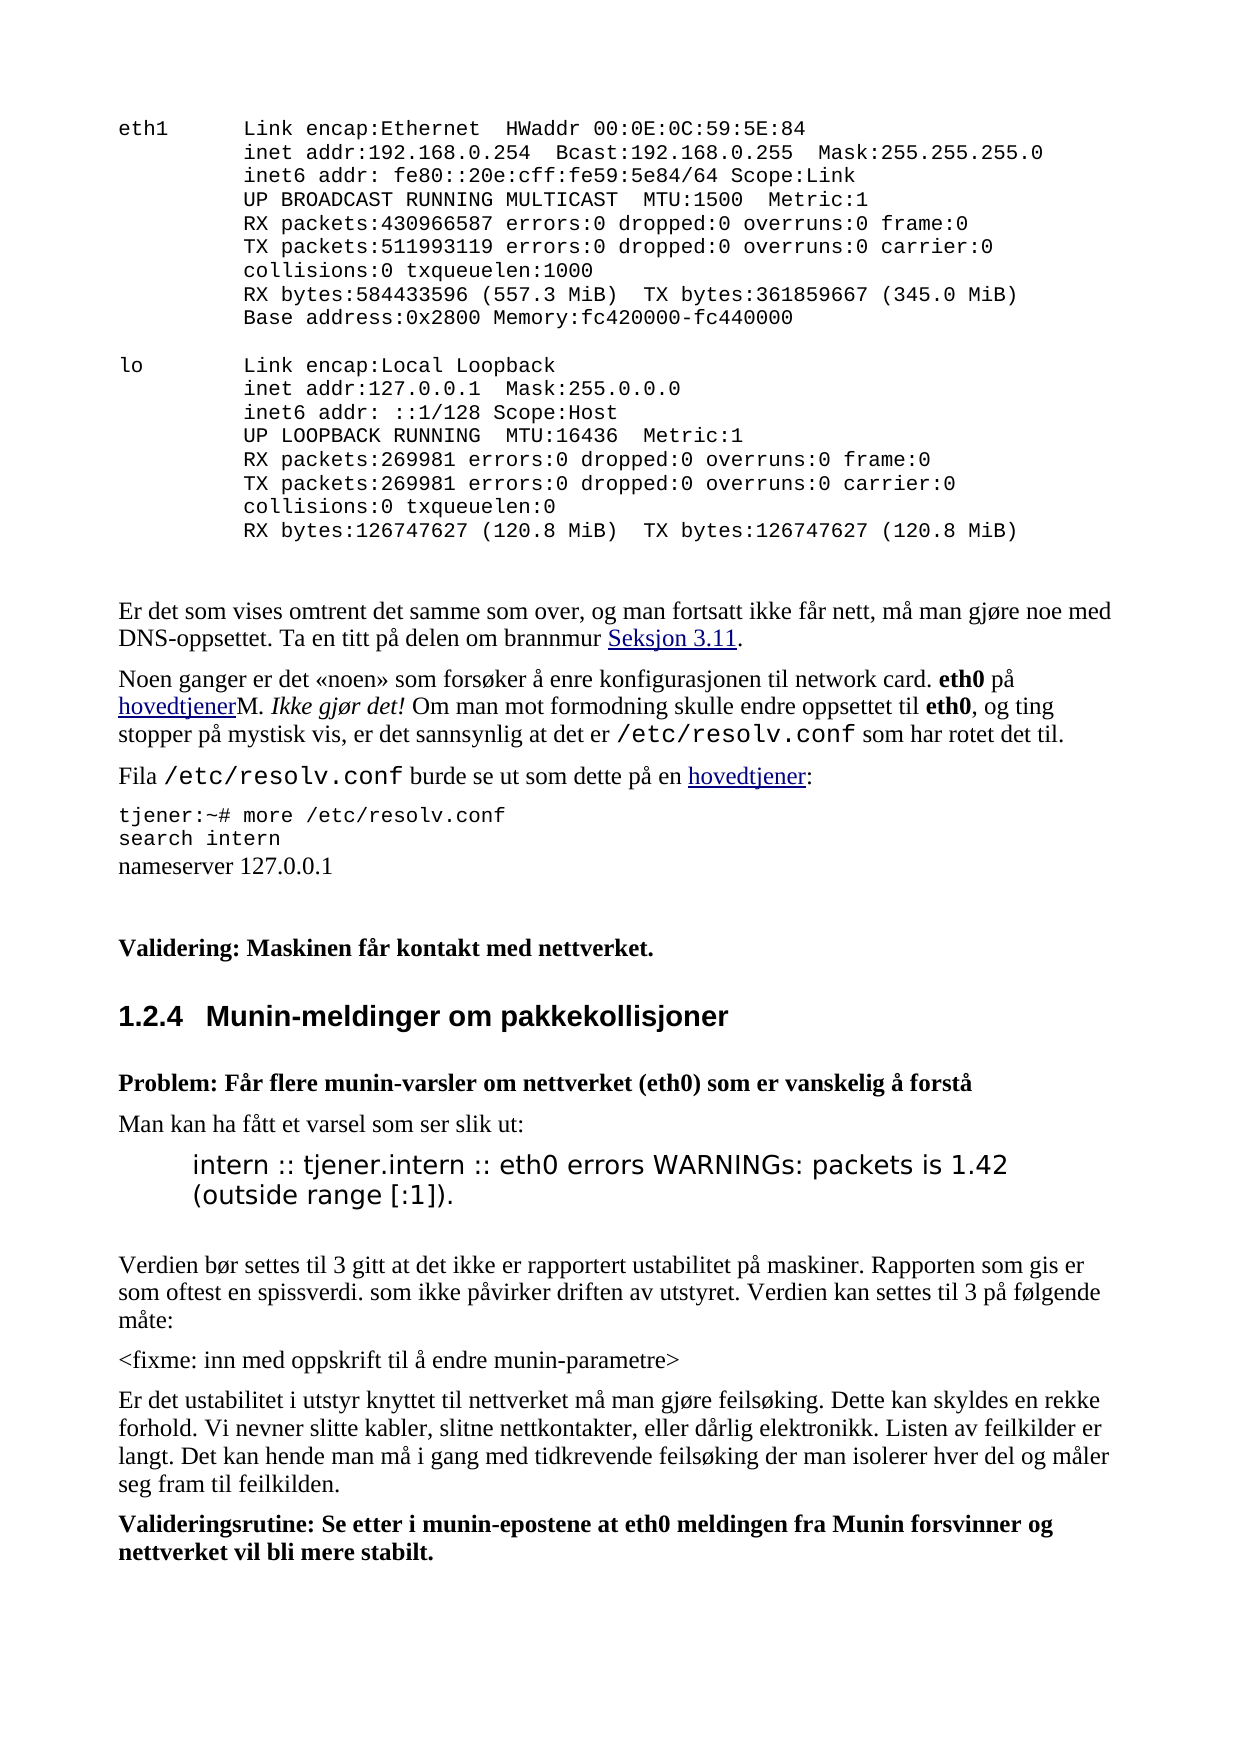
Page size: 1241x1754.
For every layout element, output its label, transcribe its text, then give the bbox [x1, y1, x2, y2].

text inet6 addr: fe80::20e:cff:fe59:5e84/64 Scope:Link [118, 165, 1122, 189]
text RX bytes:584433596 (557.3 MiB) TX bytes:361859667 (345.0 MiB) [118, 284, 1122, 307]
text UP BROADCAST RUNNING MULTICAST MTU:1500 Metric:1 [118, 189, 1122, 213]
text RX bytes:126747627 (120.8 MiB) TX bytes:126747627 (120.8 MiB) [118, 520, 1122, 544]
text <fixme: inn med oppskrift til å endre munin-parametre> [118, 1346, 1122, 1374]
subtitle Validering: Maskinen får kontakt med nettverket. [118, 934, 1122, 962]
text Fila /etc/resolv.conf burde se ut som dette på en hovedtjener: [118, 762, 1122, 792]
text Base address:0x2800 Memory:fc420000-fc440000 [118, 307, 1122, 331]
text inet addr:192.168.0.254 Bcast:192.168.0.255 Mask:255.255.255.0 [118, 142, 1122, 165]
subtitle Munin-meldinger om pakkekollisjoner [118, 999, 1122, 1032]
text RX packets:269981 errors:0 dropped:0 overruns:0 frame:0 [118, 449, 1122, 473]
text search intern [118, 828, 1122, 852]
text Man kan ha fått et varsel som ser slik ut: [118, 1110, 1122, 1137]
text Valideringsrutine: Se etter i munin-epostene at eth0 meldingen fra Munin forsvinner og nettverket vil bli mere stabilt. [118, 1510, 1122, 1565]
text collisions:0 txqueuelen:1000 [118, 260, 1122, 284]
text inet addr:127.0.0.1 Mask:255.0.0.0 [118, 378, 1122, 402]
text inet6 addr: ::1/128 Scope:Host [118, 402, 1122, 426]
text TX packets:269981 errors:0 dropped:0 overruns:0 carrier:0 [118, 473, 1122, 496]
text collisions:0 txqueuelen:0 [118, 496, 1122, 520]
text intern :: tjener.intern :: eth0 errors WARNINGs: packets is 1.42 (outside range [:1]). [192, 1150, 1122, 1211]
text nameserver 127.0.0.1 [118, 852, 1122, 880]
subtitle Problem: Får flere munin-varsler om nettverket (eth0) som er vanskelig å forstå [118, 1069, 1122, 1097]
text eth1 Link encap:Ethernet HWaddr 00:0E:0C:59:5E:84 [118, 118, 1122, 142]
text Noen ganger er det «noen» som forsøker å enre konfigurasjonen til network card. eth0 på hovedtjenerM. Ikke gjør det! Om man mot formodning skulle endre oppsettet til eth0, og ting stopper på mystisk vis, er det sannsynlig at det er /etc/resolv.conf som har rotet det til. [118, 665, 1122, 750]
text tjener:~# more /etc/resolv.conf [118, 805, 1122, 828]
text Er det ustabilitet i utstyr knyttet til nettverket må man gjøre feilsøking. Dette kan skyldes en rekke forhold. Vi nevner slitte kabler, slitne nettkontakter, eller dårlig elektronikk. Listen av feilkilder er langt. Det kan hende man må i gang med tidkrevende feilsøking der man isolerer hver del og måler seg fram til feilkilden. [118, 1387, 1122, 1497]
text UP LOOPBACK RUNNING MTU:16436 Metric:1 [118, 426, 1122, 449]
text Er det som vises omtrent det samme som over, og man fortsatt ikke får nett, må man gjøre noe med DNS-oppsettet. Ta en titt på delen om brannmur Seksjon 3.11. [118, 597, 1122, 652]
text lo Link encap:Local Loopback [118, 354, 1122, 378]
text RX packets:430966587 errors:0 dropped:0 overruns:0 frame:0 [118, 213, 1122, 236]
text TX packets:511993119 errors:0 dropped:0 overruns:0 carrier:0 [118, 236, 1122, 260]
text Verdien bør settes til 3 gitt at det ikke er rapportert ustabilitet på maskiner. Rapporten som gis er som oftest en spissverdi. som ikke påvirker driften av utstyret. Verdien kan settes til 3 på følgende måte: [118, 1251, 1122, 1334]
